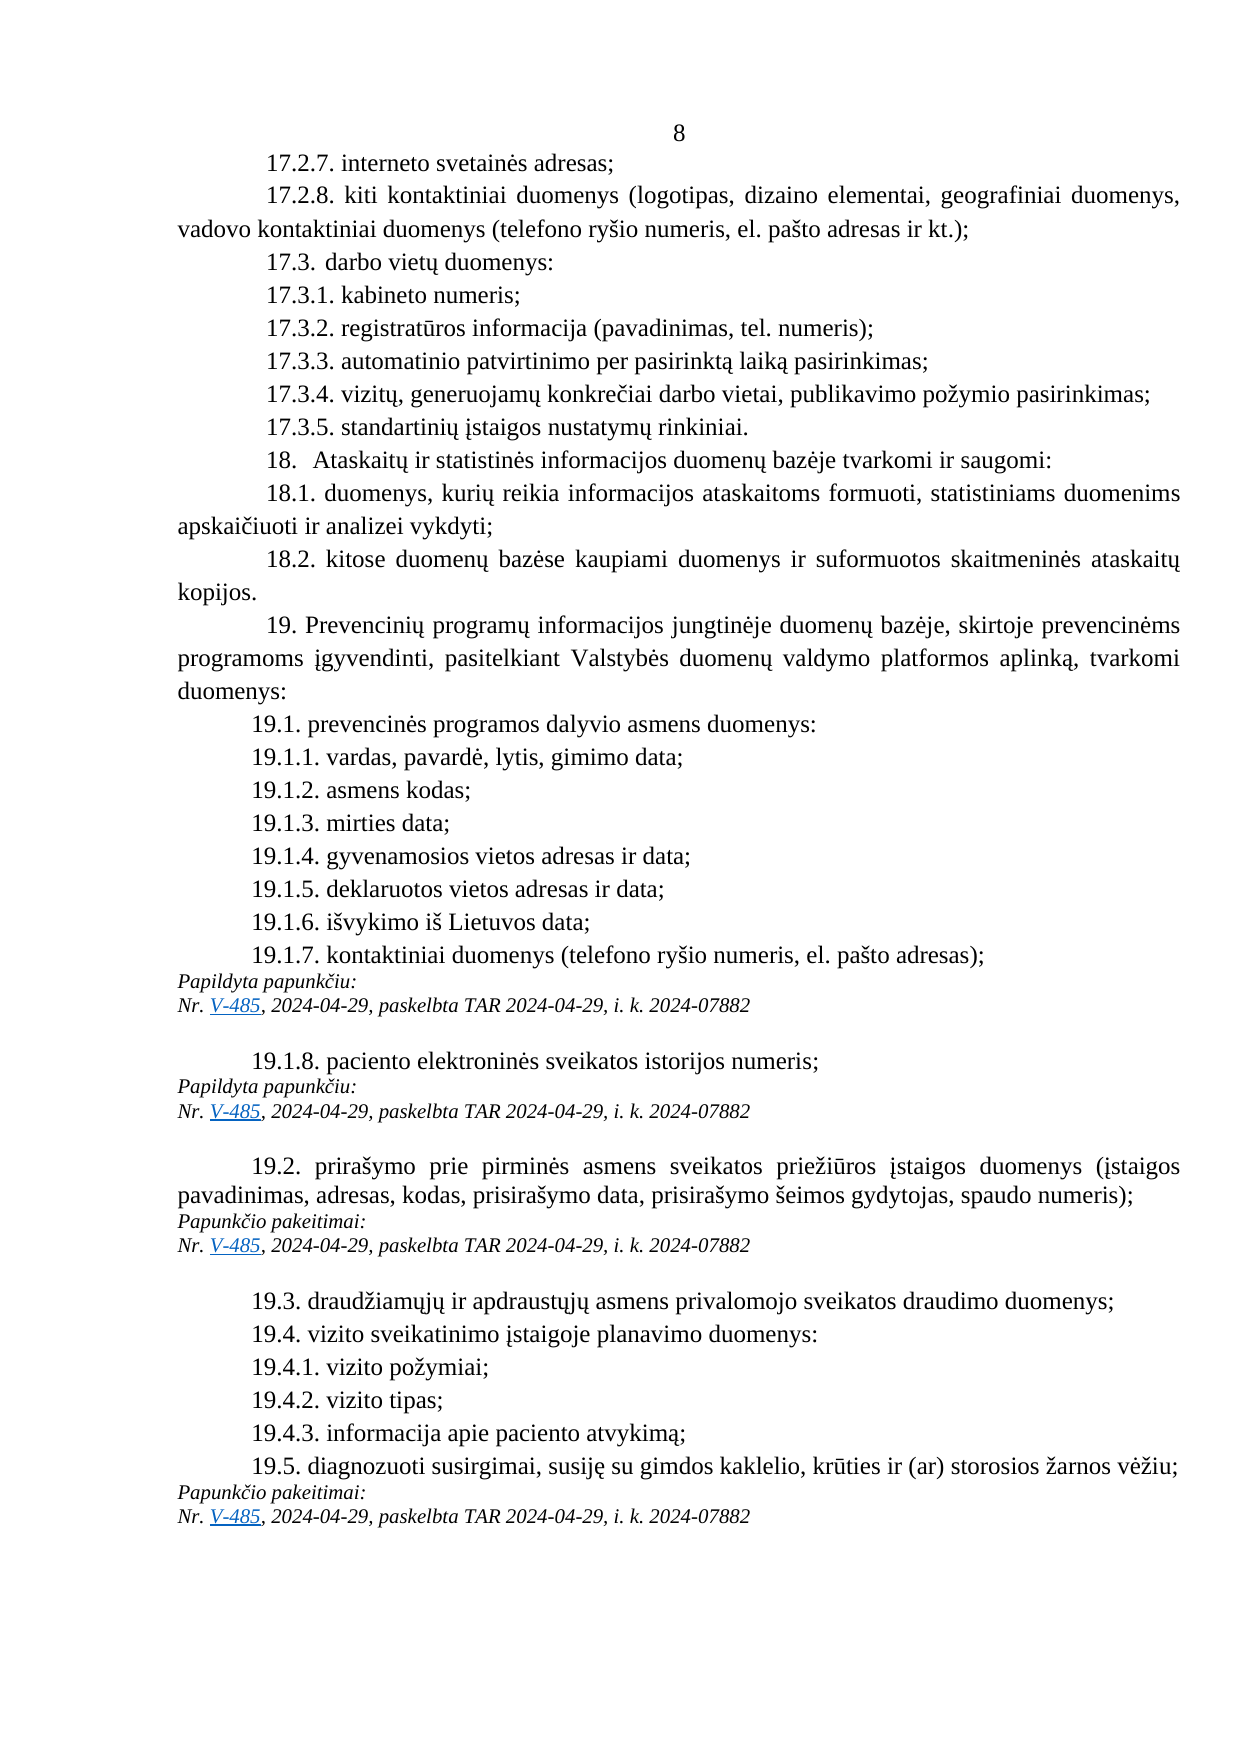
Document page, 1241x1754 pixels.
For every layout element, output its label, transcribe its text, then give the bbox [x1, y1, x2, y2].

text 18.1. duomenys, kurių reikia informacijos ataskaitoms formuoti, statistiniams duomenims apskaičiuoti ir analizei vykdyti; [177, 478, 1181, 539]
text Nr. V-485, 2024-04-29, paskelbta TAR 2024-04-29, i. k. 2024-07882 [177, 993, 1181, 1017]
text 19.3. draudžiamųjų ir apdraustųjų asmens privalomojo sveikatos draudimo duomenys; [177, 1286, 1181, 1314]
text 17.3.5. standartinių įstaigos nustatymų rinkiniai. [177, 412, 1181, 441]
text 19.5. diagnozuoti susirgimai, susiję su gimdos kaklelio, krūties ir (ar) storosios žarnos vėžiu; [177, 1451, 1181, 1479]
text 19.1.2. asmens kodas; [177, 775, 1181, 804]
text 19.1.8. paciento elektroninės sveikatos istorijos numeris; [177, 1046, 1181, 1074]
text 17.3.1. kabineto numeris; [266, 280, 1181, 308]
text 17.2.8. kiti kontaktiniai duomenys (logotipas, dizaino elementai, geografiniai duomenys, vadovo kontaktiniai duomenys (telefono ryšio numeris, el. pašto adresas ir kt.); [177, 181, 1181, 242]
text Nr. V-485, 2024-04-29, paskelbta TAR 2024-04-29, i. k. 2024-07882 [177, 1233, 1181, 1257]
text 18.2. kitose duomenų bazėse kaupiami duomenys ir suformuotos skaitmeninės ataskaitų kopijos. [177, 544, 1181, 606]
text Papunkčio pakeitimai: [177, 1479, 1181, 1504]
text Nr. V-485, 2024-04-29, paskelbta TAR 2024-04-29, i. k. 2024-07882 [177, 1098, 1181, 1123]
text 19.1.6. išvykimo iš Lietuvos data; [177, 907, 1181, 936]
text 19.1. prevencinės programos dalyvio asmens duomenys: [177, 709, 1181, 738]
text 19.1.7. kontaktiniai duomenys (telefono ryšio numeris, el. pašto adresas); [177, 940, 1181, 969]
text 18. Ataskaitų ir statistinės informacijos duomenų bazėje tvarkomi ir saugomi: [177, 445, 1181, 473]
text 19. Prevencinių programų informacijos jungtinėje duomenų bazėje, skirtoje prevencinėms programoms įgyvendinti, pasitelkiant Valstybės duomenų valdymo platformos aplinką, tvarkomi duomenys: [177, 610, 1181, 705]
text 19.4. vizito sveikatinimo įstaigoje planavimo duomenys: [177, 1319, 1181, 1347]
text Papunkčio pakeitimai: [177, 1209, 1181, 1233]
text 19.1.4. gyvenamosios vietos adresas ir data; [177, 841, 1181, 870]
text 17.3.4. vizitų, generuojamų konkrečiai darbo vietai, publikavimo požymio pasirinkimas; [177, 379, 1181, 407]
text Nr. V-485, 2024-04-29, paskelbta TAR 2024-04-29, i. k. 2024-07882 [177, 1504, 1181, 1528]
text 19.1.3. mirties data; [177, 808, 1181, 837]
text 19.4.3. informacija apie paciento atvykimą; [177, 1418, 1181, 1447]
text 19.1.1. vardas, pavardė, lytis, gimimo data; [177, 742, 1181, 771]
text 19.4.1. vizito požymiai; [177, 1352, 1181, 1381]
text 17.3.3. automatinio patvirtinimo per pasirinktą laiką pasirinkimas; [266, 346, 1181, 374]
text 19.1.5. deklaruotos vietos adresas ir data; [177, 874, 1181, 903]
text Papildyta papunkčiu: [177, 969, 1181, 993]
text Papildyta papunkčiu: [177, 1074, 1181, 1098]
text 17.3. darbo vietų duomenys: [177, 247, 1181, 275]
text 17.3.2. registratūros informacija (pavadinimas, tel. numeris); [266, 313, 1181, 341]
text 19.4.2. vizito tipas; [177, 1385, 1181, 1413]
text 19.2. prirašymo prie pirminės asmens sveikatos priežiūros įstaigos duomenys (įstaigos pavadinimas, adresas, kodas, prisirašymo data, prisirašymo šeimos gydytojas, spaudo numeris); [177, 1151, 1181, 1209]
text 17.2.7. interneto svetainės adresas; [266, 148, 1181, 176]
